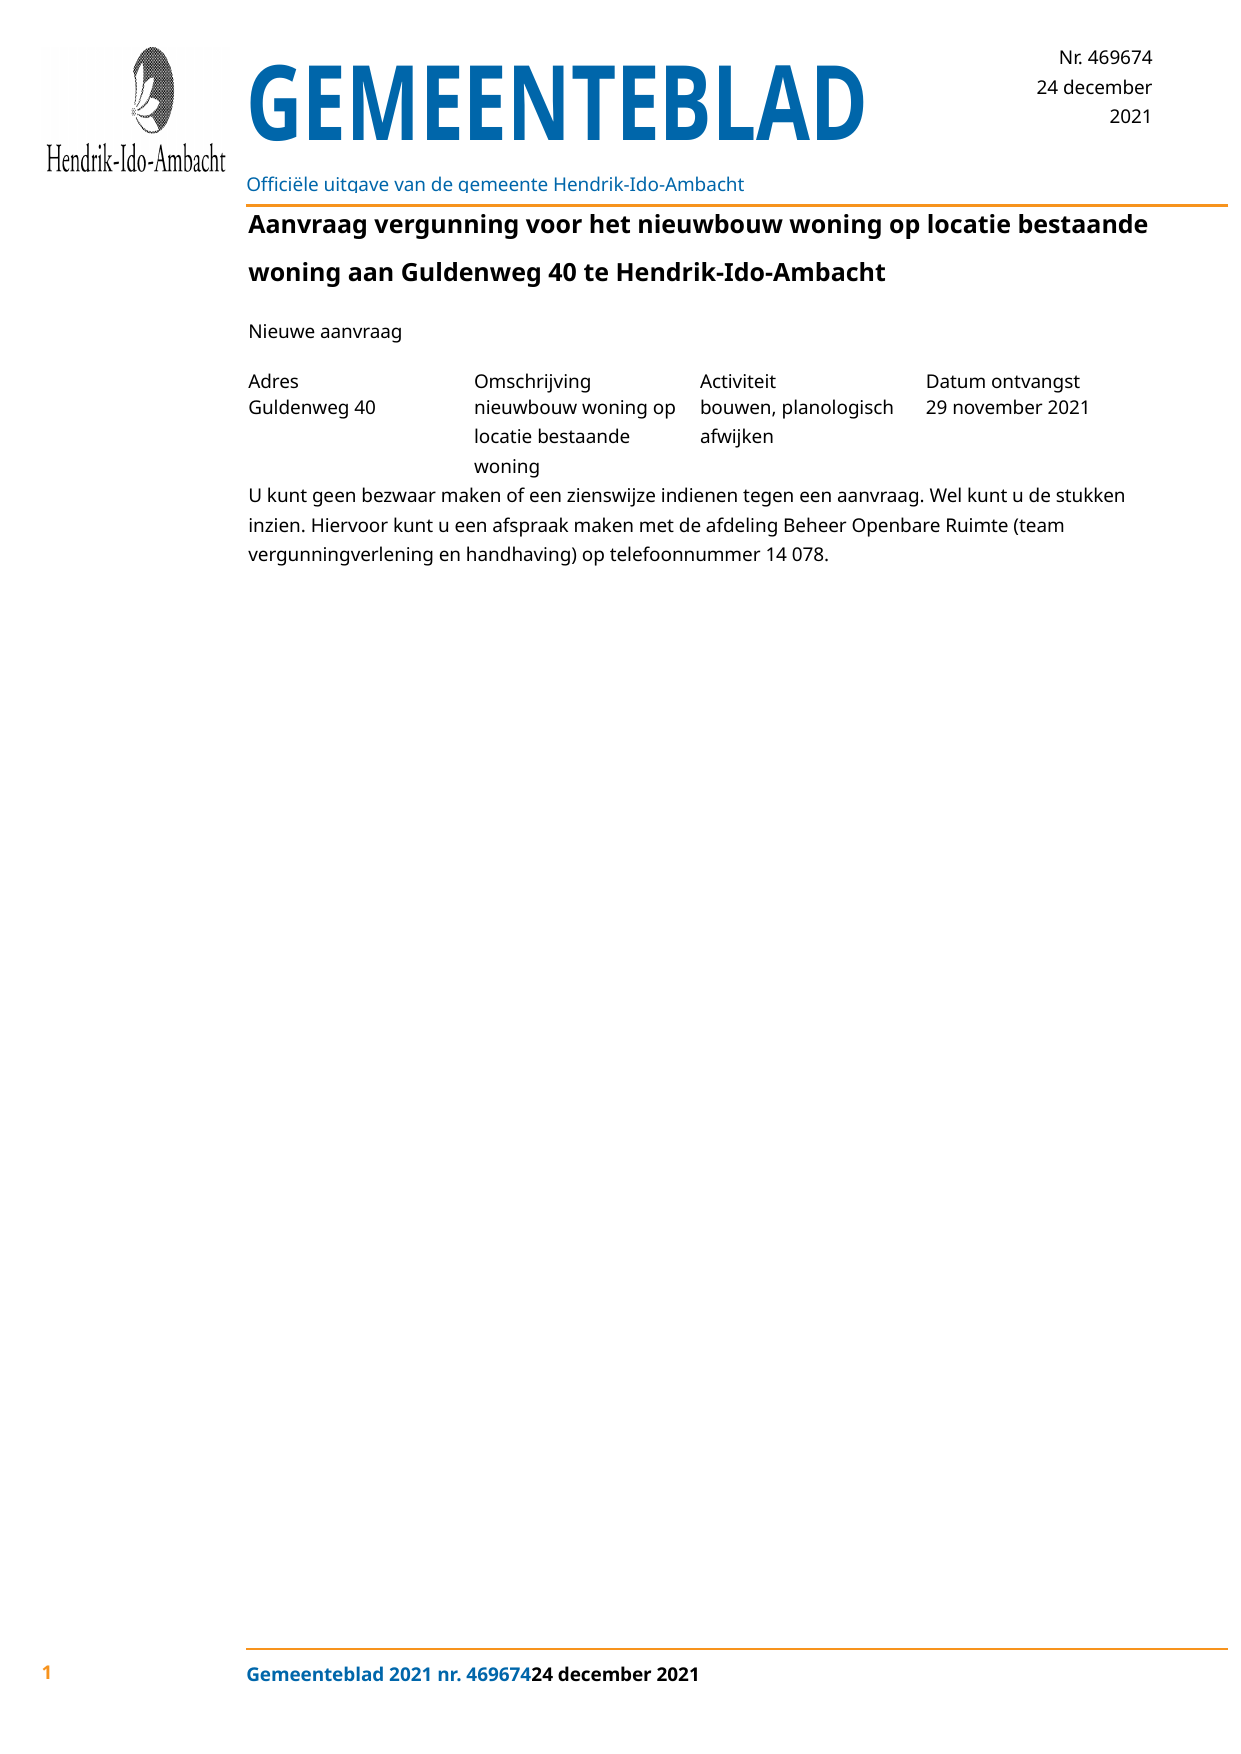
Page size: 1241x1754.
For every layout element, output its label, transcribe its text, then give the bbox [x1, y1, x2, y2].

table_header Omschrijving [474, 369, 700, 394]
text Aanvraag vergunning voor het nieuwbouw woning op locatie bestaande woning aan Guldenweg 40 te Hendrik-Ido-Ambacht [248, 207, 1152, 288]
table_cell nieuwbouw woning op locatie bestaande woning [474, 394, 700, 479]
table_header Activiteit [700, 369, 926, 394]
table_header Datum ontvangst [926, 369, 1152, 394]
picture [41, 47, 231, 172]
text Nieuwe aanvraag [248, 318, 1152, 344]
table_cell Guldenweg 40 [248, 394, 474, 479]
table_header Adres [248, 369, 474, 394]
table_cell bouwen, planologisch afwijken [700, 394, 926, 479]
table_cell 29 november 2021 [926, 394, 1152, 479]
text U kunt geen bezwaar maken of een zienswijze indienen tegen een aanvraag. Wel kunt u de stukken inzien. Hiervoor kunt u een afspraak maken met de afdeling Beheer Openbare Ruimte (team vergunningverlening en handhaving) op telefoonnummer 14 078. [248, 482, 1152, 567]
